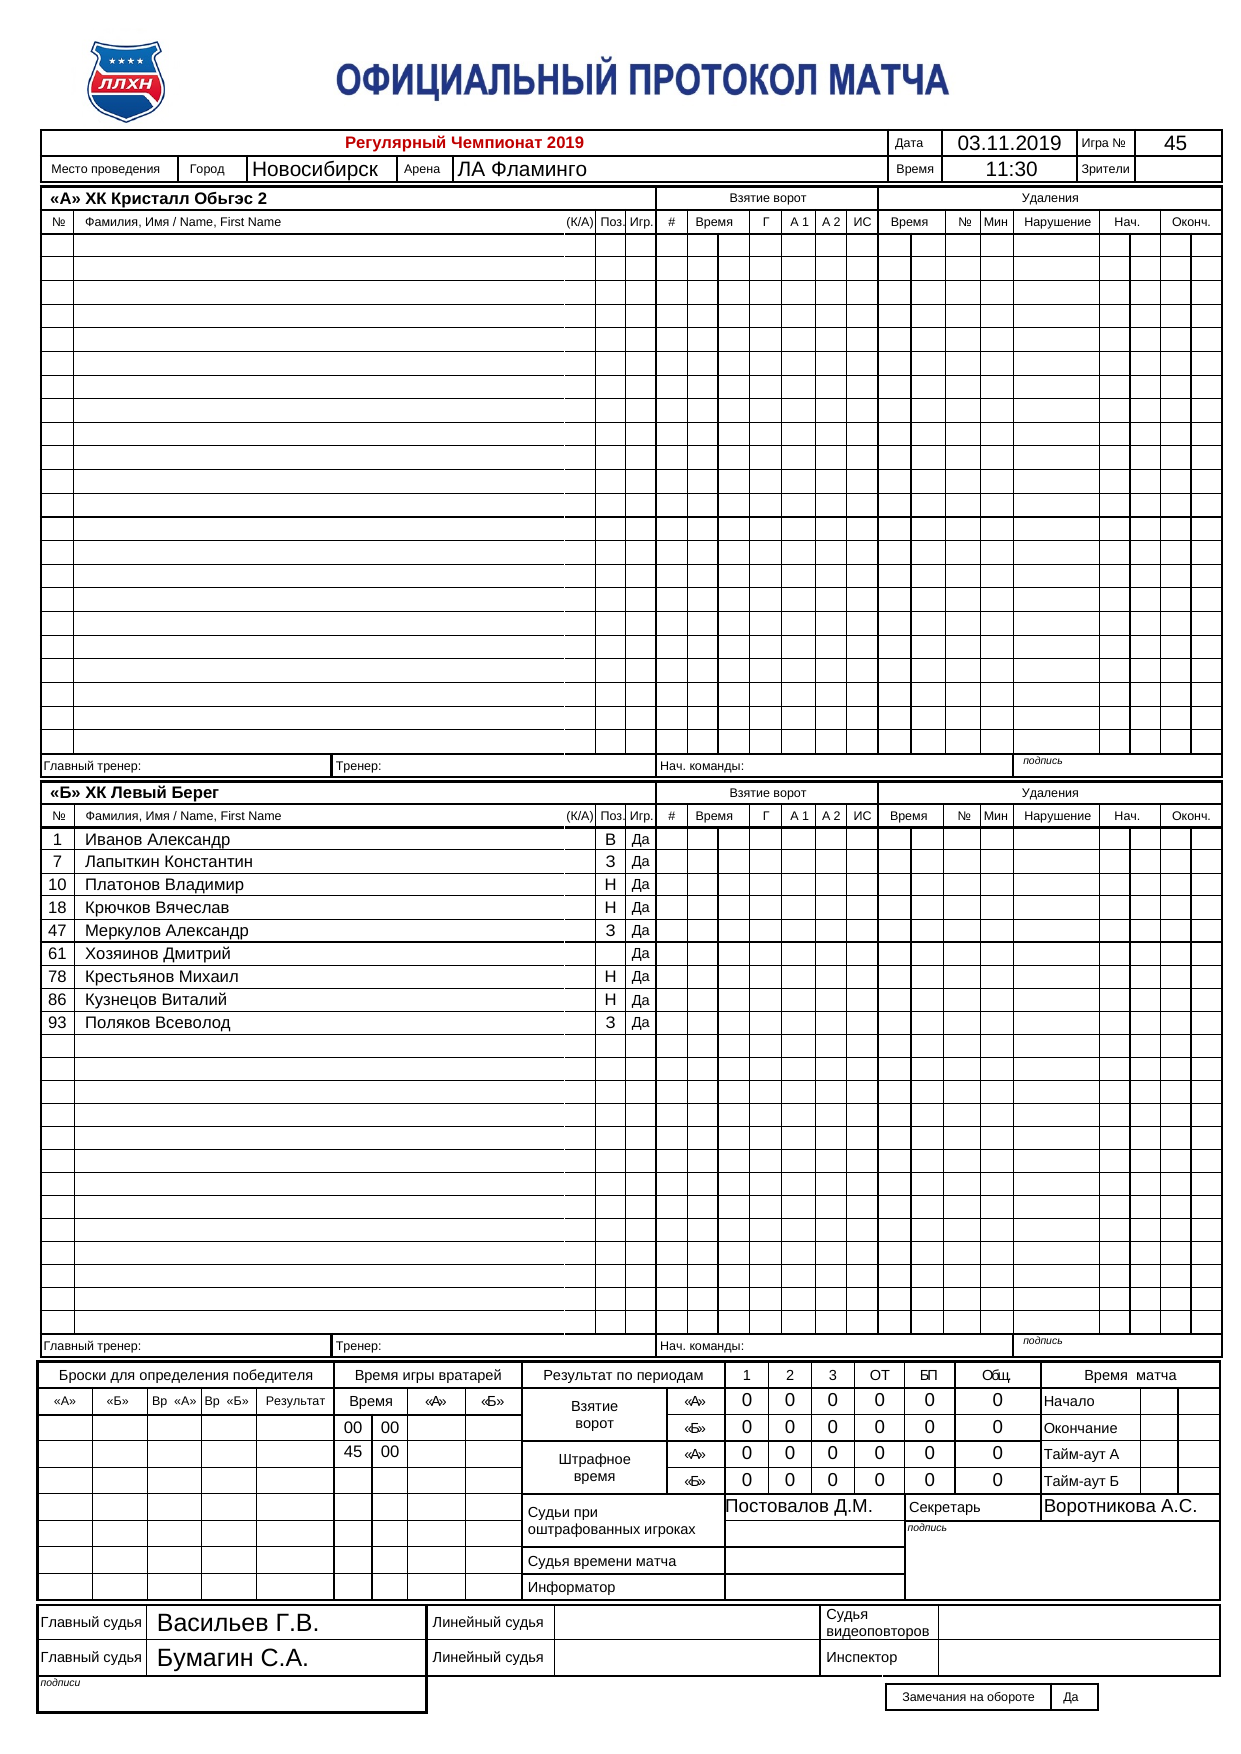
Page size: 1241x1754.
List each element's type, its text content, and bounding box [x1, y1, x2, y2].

table_cell [1014, 1081, 1099, 1103]
table_cell [879, 829, 910, 849]
table_cell [93, 1521, 147, 1546]
table_cell [847, 1104, 877, 1126]
table_cell # [657, 805, 687, 826]
table_cell [1161, 423, 1190, 445]
table_cell [202, 1521, 256, 1546]
table_cell [1192, 1288, 1221, 1310]
table_cell [879, 305, 910, 327]
table_cell [1100, 588, 1129, 611]
table_cell [657, 1288, 687, 1310]
table_cell [912, 966, 943, 987]
table_cell [816, 659, 846, 682]
table_cell [847, 1150, 877, 1172]
table_cell [981, 399, 1013, 422]
table_cell Главный судья [39, 1606, 146, 1639]
table_cell [565, 636, 595, 658]
table_cell [847, 588, 877, 611]
table_cell [912, 943, 943, 964]
table_cell Г [750, 211, 781, 233]
table_cell [74, 470, 564, 493]
table_cell [1161, 399, 1190, 422]
table_cell [74, 636, 564, 658]
table_cell [1192, 352, 1221, 374]
table_cell [42, 1219, 74, 1241]
table_cell [657, 423, 687, 445]
table_cell [782, 470, 815, 493]
table_cell [946, 636, 980, 658]
table_cell [466, 1547, 521, 1573]
table_cell [408, 1416, 465, 1440]
table_cell [847, 943, 877, 964]
table_cell [944, 1311, 980, 1333]
table_cell [1161, 1058, 1190, 1079]
table_cell [981, 920, 1013, 941]
table_cell [912, 1265, 943, 1287]
table_cell [1192, 446, 1221, 469]
table_cell [42, 636, 73, 658]
table_cell 61 [42, 943, 74, 964]
table_cell [1131, 1219, 1160, 1241]
table_cell [946, 565, 980, 587]
table_cell [782, 1196, 815, 1218]
table_header Замечания на обороте [887, 1685, 1050, 1709]
table_cell [1014, 257, 1099, 280]
table_cell [1100, 730, 1129, 753]
table_cell [688, 636, 717, 658]
table_cell [1014, 1012, 1099, 1033]
table_cell № [42, 805, 74, 826]
table_cell [626, 1150, 655, 1172]
table_cell [912, 423, 945, 445]
table_cell [879, 1196, 910, 1218]
table_cell [626, 1035, 655, 1057]
table_cell [1014, 1035, 1099, 1057]
table_cell [1100, 683, 1129, 706]
table_cell [596, 1288, 625, 1310]
table_cell [596, 376, 625, 398]
table_cell [782, 612, 815, 634]
table_cell 00 [335, 1416, 371, 1440]
table_cell [1131, 1242, 1160, 1264]
table_cell [688, 1081, 717, 1103]
table_cell [981, 1104, 1013, 1126]
table_cell Нач. [1100, 805, 1160, 826]
table_cell [750, 829, 781, 849]
table_cell [750, 1242, 781, 1264]
table_cell [1192, 1127, 1221, 1149]
table_cell «А» [39, 1389, 92, 1413]
table_cell [565, 683, 595, 706]
table_cell [1161, 494, 1190, 516]
table_cell [1014, 1242, 1099, 1264]
table_cell Н [596, 989, 625, 1011]
table_cell [1141, 1415, 1177, 1440]
table_cell [816, 446, 846, 469]
table_cell [657, 257, 687, 280]
table_cell [981, 565, 1013, 587]
table_cell [782, 281, 815, 303]
table_cell [944, 1081, 980, 1103]
table_header Время матча [1042, 1363, 1219, 1387]
table_cell [981, 874, 1013, 895]
table_cell [596, 659, 625, 682]
table_cell [782, 1081, 815, 1103]
table_cell [1014, 612, 1099, 634]
table_cell [1192, 328, 1221, 351]
table_cell [912, 565, 945, 587]
table_cell [1014, 1288, 1099, 1310]
table_cell [981, 683, 1013, 706]
table_cell [596, 1219, 625, 1241]
table_cell [626, 565, 655, 587]
table_cell 0 [855, 1389, 904, 1413]
table_cell Н [596, 896, 625, 918]
table_cell [657, 1196, 687, 1218]
table_cell [1131, 1127, 1160, 1149]
table_cell [847, 399, 877, 422]
table_cell [912, 707, 945, 729]
table_cell [1131, 305, 1160, 327]
table_cell [879, 612, 910, 634]
table_cell [1161, 470, 1190, 493]
table_cell [1179, 1415, 1219, 1440]
table_cell Главный судья [39, 1640, 146, 1675]
table_cell Судьи при оштрафованных игроках [523, 1495, 724, 1546]
table_cell [750, 659, 781, 682]
table_cell [657, 281, 687, 303]
table_cell [816, 305, 846, 327]
table_cell [782, 257, 815, 280]
table_cell [879, 1012, 910, 1033]
table_cell [750, 730, 781, 753]
table_cell [750, 1104, 781, 1126]
table_cell [565, 352, 595, 374]
table_cell ИС [847, 211, 877, 233]
table_cell [750, 943, 781, 964]
table_cell [1192, 874, 1221, 895]
table_cell [565, 423, 595, 445]
table_cell [879, 850, 910, 872]
table_cell А 2 [816, 805, 846, 826]
table_cell [847, 612, 877, 634]
table_cell [816, 352, 846, 374]
table_cell [981, 235, 1013, 256]
table_cell [1161, 943, 1190, 964]
table_cell 47 [42, 920, 74, 941]
table_cell 0 [726, 1442, 768, 1467]
table_cell [626, 399, 655, 422]
table_cell [1131, 328, 1160, 351]
table_cell [42, 1058, 74, 1079]
table_cell [879, 683, 910, 706]
table_cell [782, 1173, 815, 1195]
table_header «Б» ХК Левый Берег [42, 783, 655, 803]
table_cell [1161, 1219, 1190, 1241]
table_cell [626, 1196, 655, 1218]
table_cell [981, 1196, 1013, 1218]
table_cell [750, 1196, 781, 1218]
table_cell [1161, 257, 1190, 280]
table_cell [596, 730, 625, 753]
table_cell [879, 423, 910, 445]
table_cell [596, 281, 625, 303]
table_cell [42, 1196, 74, 1218]
table_cell [74, 494, 564, 516]
table_cell [847, 565, 877, 587]
table_cell [1014, 305, 1099, 327]
table_cell [688, 1196, 717, 1218]
table_cell [1192, 730, 1221, 753]
table_cell [74, 565, 564, 587]
table_cell [42, 305, 73, 327]
table_cell [1179, 1389, 1219, 1413]
table_cell [816, 423, 846, 445]
table_cell [42, 470, 73, 493]
table_cell [719, 1242, 749, 1264]
table_cell [657, 1127, 687, 1149]
table_cell [657, 1081, 687, 1103]
table_cell [1100, 257, 1129, 280]
table_cell [596, 1150, 625, 1172]
table_cell [1014, 399, 1099, 422]
table_cell [1161, 829, 1190, 849]
table_cell [1100, 659, 1129, 682]
table_cell [1192, 1012, 1221, 1033]
table_cell Нач. команды: [657, 1335, 1012, 1356]
table_cell [657, 1265, 687, 1287]
table_cell [626, 1173, 655, 1195]
table_cell [981, 1127, 1013, 1149]
table_cell [879, 636, 910, 658]
table_cell [847, 494, 877, 516]
table_cell [981, 470, 1013, 493]
table_cell [1014, 1311, 1099, 1333]
table_cell [1161, 850, 1190, 872]
table_cell [816, 612, 846, 634]
table_cell [688, 588, 717, 611]
table_cell № [944, 805, 980, 826]
table_cell [688, 850, 717, 872]
table_cell [1192, 829, 1221, 849]
table_cell [565, 612, 595, 634]
table_cell Оконч. [1161, 211, 1221, 233]
table_cell [1161, 588, 1190, 611]
table_cell [1100, 423, 1129, 445]
table_cell [912, 989, 943, 1011]
table_cell [946, 659, 980, 682]
table_cell [1014, 683, 1099, 706]
table_cell 0 [956, 1468, 1040, 1493]
table_cell [719, 518, 749, 540]
table_cell [408, 1521, 465, 1546]
table_cell [148, 1494, 201, 1520]
table_cell [981, 612, 1013, 634]
table_cell Мин [981, 805, 1013, 826]
table_cell «А» [668, 1389, 724, 1413]
table_cell [75, 1035, 564, 1057]
table_cell [816, 588, 846, 611]
table_cell Время [879, 211, 945, 233]
table_cell «А» [408, 1389, 465, 1413]
table_cell [565, 829, 595, 849]
table_cell [565, 1058, 595, 1079]
table_cell [816, 874, 846, 895]
table_cell Время [335, 1389, 407, 1413]
table_cell [847, 1127, 877, 1149]
table_cell [847, 257, 877, 280]
table_header Игра № [1078, 131, 1134, 155]
table_cell [816, 1104, 846, 1126]
table_cell [944, 1035, 980, 1057]
table_cell [750, 1150, 781, 1172]
table_cell ИС [847, 805, 877, 826]
table_cell [1100, 989, 1129, 1011]
table_cell [74, 423, 564, 445]
table_cell [657, 943, 687, 964]
table_cell [981, 989, 1013, 1011]
table_cell 0 [726, 1415, 768, 1440]
table_cell [1100, 707, 1129, 729]
table_cell Новосибирск [248, 157, 396, 181]
table_cell [626, 730, 655, 753]
table_cell [565, 707, 595, 729]
table_cell [981, 588, 1013, 611]
table_cell [688, 376, 717, 398]
table_cell Линейный судья [428, 1640, 554, 1675]
table_cell [657, 707, 687, 729]
table_cell «Б» [668, 1415, 724, 1440]
table_cell подпись [1014, 1335, 1221, 1356]
table_cell [879, 565, 910, 587]
table_cell [1014, 588, 1099, 611]
table_cell [782, 235, 815, 256]
table_cell [75, 1127, 564, 1149]
table_cell [816, 1012, 846, 1033]
table_cell [946, 305, 980, 327]
table_cell [816, 966, 846, 987]
table_cell 0 [812, 1415, 854, 1440]
table_cell [1131, 1012, 1160, 1033]
table_cell [782, 1035, 815, 1057]
table_cell [944, 943, 980, 964]
table_cell Да [626, 829, 655, 849]
table_cell [75, 1081, 564, 1103]
table_cell Поз. [596, 805, 625, 826]
table_cell [1161, 659, 1190, 682]
table_cell [782, 829, 815, 849]
table_cell [1131, 1104, 1160, 1126]
table_cell [944, 1265, 980, 1287]
table_cell [75, 1104, 564, 1126]
table_cell [657, 730, 687, 753]
table_cell [39, 1494, 92, 1520]
table_cell [719, 1012, 749, 1033]
table_cell [750, 257, 781, 280]
table_cell [42, 376, 73, 398]
table_cell [1131, 920, 1160, 941]
table_cell [750, 920, 781, 941]
table_cell [1100, 541, 1129, 564]
table_cell [1161, 518, 1190, 540]
table_cell 45 [335, 1441, 371, 1467]
table_cell [1131, 446, 1160, 469]
table_cell [1192, 235, 1221, 256]
table_header Взятие ворот [657, 783, 877, 803]
table_cell [688, 1242, 717, 1264]
table_cell [912, 588, 945, 611]
table_cell 0 [769, 1442, 811, 1467]
table_cell [719, 989, 749, 1011]
table_cell Хозяинов Дмитрий [75, 943, 564, 964]
table_cell [944, 1104, 980, 1126]
table_cell [750, 376, 781, 398]
table_cell [1014, 281, 1099, 303]
table_cell [782, 943, 815, 964]
table_cell [782, 1242, 815, 1264]
table_cell [782, 707, 815, 729]
table_cell Крючков Вячеслав [75, 896, 564, 918]
table_cell Линейный судья [428, 1606, 554, 1639]
table_cell [847, 707, 877, 729]
table_cell [719, 257, 749, 280]
table_cell [847, 1219, 877, 1241]
table_cell [1014, 1058, 1099, 1079]
table_cell [981, 850, 1013, 872]
table_cell [42, 588, 73, 611]
table_cell [42, 1104, 74, 1126]
table_cell [626, 612, 655, 634]
table_cell [944, 1196, 980, 1218]
table_cell [981, 730, 1013, 753]
table_cell [39, 1521, 92, 1546]
table_cell [1161, 874, 1190, 895]
table_cell [719, 1311, 749, 1333]
table_cell [750, 1219, 781, 1241]
table_cell [565, 1288, 595, 1310]
table_cell [847, 829, 877, 849]
table_cell [981, 494, 1013, 516]
table_cell [1100, 850, 1129, 872]
table_cell [816, 850, 846, 872]
table_cell [202, 1547, 256, 1573]
table_cell [750, 1265, 781, 1287]
table_cell [74, 683, 564, 706]
table_cell [981, 659, 1013, 682]
table_cell [596, 1127, 625, 1149]
table_cell [912, 328, 945, 351]
table_cell [565, 730, 595, 753]
table_cell [847, 989, 877, 1011]
table_cell [565, 588, 595, 611]
table_cell [565, 943, 595, 964]
table_cell Нарушение [1014, 805, 1099, 826]
table_cell 10 [42, 874, 74, 895]
table_cell [657, 896, 687, 918]
table_cell [782, 1265, 815, 1287]
table_cell [847, 920, 877, 941]
table_cell [847, 1288, 877, 1310]
table_cell [750, 1173, 781, 1195]
table_cell [657, 829, 687, 849]
table_cell [719, 1081, 749, 1103]
table_cell [981, 1081, 1013, 1103]
table_cell [688, 1173, 717, 1195]
table_cell [74, 352, 564, 374]
table_cell [879, 1058, 910, 1079]
table_cell [565, 1150, 595, 1172]
table_cell [1131, 636, 1160, 658]
table_cell [719, 1219, 749, 1241]
table_cell [626, 659, 655, 682]
table_cell [912, 636, 945, 658]
table_cell [1131, 352, 1160, 374]
table_cell Оконч. [1161, 805, 1221, 826]
table_cell [946, 235, 980, 256]
table_cell [1014, 707, 1099, 729]
table_header Дата [889, 131, 941, 155]
table_cell [1131, 1288, 1160, 1310]
table_cell [1131, 423, 1160, 445]
table_cell [596, 494, 625, 516]
table_cell [719, 612, 749, 634]
table_cell [373, 1521, 407, 1546]
table_cell [981, 1311, 1013, 1333]
table_cell [847, 1242, 877, 1264]
table_cell [1100, 896, 1129, 918]
table_cell [847, 541, 877, 564]
table_cell [981, 1012, 1013, 1033]
table_cell [373, 1468, 407, 1493]
table_cell [688, 683, 717, 706]
table_cell [944, 850, 980, 872]
table_cell [1192, 636, 1221, 658]
table_cell Время [688, 211, 749, 233]
table_cell [565, 1173, 595, 1195]
table_cell [1161, 1265, 1190, 1287]
table_cell [847, 966, 877, 987]
table_cell [1014, 494, 1099, 516]
table_cell [1014, 730, 1099, 753]
table_cell [42, 423, 73, 445]
table_cell [719, 423, 749, 445]
table_cell [1014, 376, 1099, 398]
table_cell [257, 1574, 333, 1599]
table_cell [408, 1468, 465, 1493]
table_cell [1192, 281, 1221, 303]
table_cell [1100, 943, 1129, 964]
table_cell [719, 1127, 749, 1149]
table_cell [879, 399, 910, 422]
table_cell [782, 850, 815, 872]
table_cell [1014, 1265, 1099, 1287]
table_cell Результат [257, 1389, 333, 1413]
table_cell [39, 1574, 92, 1599]
table_cell [75, 1058, 564, 1079]
table_cell [1131, 257, 1160, 280]
table_cell [688, 305, 717, 327]
table_cell [596, 1311, 625, 1333]
table_cell [1014, 235, 1099, 256]
table_cell [750, 850, 781, 872]
table_cell [879, 257, 910, 280]
table_cell [657, 612, 687, 634]
table_cell [1192, 305, 1221, 327]
table_cell 18 [42, 896, 74, 918]
table_cell [1131, 518, 1160, 540]
table_cell [1014, 1219, 1099, 1241]
table_cell [1192, 1150, 1221, 1172]
table_cell [1161, 1242, 1190, 1264]
table_cell [257, 1416, 333, 1440]
table_cell [688, 1150, 717, 1172]
table_cell [912, 494, 945, 516]
table_cell [1131, 588, 1160, 611]
table_cell [565, 541, 595, 564]
table_cell [981, 1219, 1013, 1241]
table_cell [1192, 541, 1221, 564]
table_cell З [596, 1012, 625, 1033]
table_cell А 2 [816, 211, 846, 233]
table_cell [408, 1494, 465, 1520]
table_cell [1131, 829, 1160, 849]
table_cell [75, 1311, 564, 1333]
table_cell Н [596, 874, 625, 895]
table_cell [879, 920, 910, 941]
table_cell [596, 565, 625, 587]
table_cell [750, 305, 781, 327]
table_cell [782, 874, 815, 895]
table_cell [657, 1012, 687, 1033]
table_cell [912, 1196, 943, 1218]
table_cell «А» [668, 1442, 724, 1467]
table_cell [981, 1058, 1013, 1079]
table_cell [565, 446, 595, 469]
table_cell Время [879, 805, 943, 826]
table_cell [816, 565, 846, 587]
table_cell [782, 1104, 815, 1126]
table_cell [1014, 518, 1099, 540]
table_cell [782, 1127, 815, 1149]
table_cell [1179, 1441, 1219, 1467]
table_cell [1100, 446, 1129, 469]
table_cell [39, 1441, 92, 1467]
table_cell [847, 376, 877, 398]
table_cell [1161, 920, 1190, 941]
table_cell [1014, 874, 1099, 895]
table_cell [1099, 1682, 1220, 1711]
table_cell Зрители [1078, 157, 1134, 181]
table_cell [1161, 612, 1190, 634]
table_cell [688, 446, 717, 469]
table_cell Васильев Г.В. [147, 1606, 425, 1639]
table_cell [782, 541, 815, 564]
table_cell [816, 257, 846, 280]
table_header ОТ [855, 1363, 904, 1387]
table_cell [1100, 1150, 1129, 1172]
table_cell [912, 305, 945, 327]
table_cell [719, 352, 749, 374]
table_cell [879, 730, 910, 753]
table_cell [912, 683, 945, 706]
table_cell [657, 376, 687, 398]
table_cell [688, 470, 717, 493]
table_cell [565, 494, 595, 516]
table_cell [946, 423, 980, 445]
table_cell [688, 399, 717, 422]
table_cell [93, 1441, 147, 1467]
table_cell [719, 730, 749, 753]
table_cell [782, 920, 815, 941]
table_cell Тренер: [333, 755, 655, 776]
table_cell [257, 1468, 333, 1493]
table_cell [816, 1058, 846, 1079]
table_cell 00 [373, 1416, 407, 1440]
table_cell [1161, 707, 1190, 729]
table_cell [626, 494, 655, 516]
table_header БП [905, 1363, 954, 1387]
table_cell [816, 235, 846, 256]
table_header 3 [812, 1363, 854, 1387]
table_cell [657, 659, 687, 682]
table_cell [257, 1521, 333, 1546]
table_cell [1131, 235, 1160, 256]
table_cell [946, 730, 980, 753]
table_cell [688, 943, 717, 964]
table_cell [1141, 1441, 1177, 1467]
table_cell [626, 423, 655, 445]
table_cell [688, 1311, 717, 1333]
table_cell [1131, 1058, 1160, 1079]
table_cell [1100, 1311, 1129, 1333]
table_cell [719, 235, 749, 256]
table_cell [1192, 376, 1221, 398]
table_cell [596, 541, 625, 564]
table_cell [596, 1081, 625, 1103]
table_cell [981, 281, 1013, 303]
table_cell Н [596, 966, 625, 987]
table_cell [565, 1012, 595, 1033]
table_cell В [596, 829, 625, 849]
table_cell Инспектор [821, 1640, 938, 1675]
table_cell [719, 683, 749, 706]
table_cell [626, 235, 655, 256]
table_cell [75, 1219, 564, 1241]
table_cell [719, 874, 749, 895]
table_cell [1161, 1127, 1190, 1149]
table_header 2 [769, 1363, 811, 1387]
table_cell [39, 1547, 92, 1573]
table_cell [719, 494, 749, 516]
table_cell [1192, 565, 1221, 587]
table_cell [1100, 1265, 1129, 1287]
table_cell [912, 281, 945, 303]
table_cell [335, 1468, 371, 1493]
table_cell [816, 518, 846, 540]
table_cell [1131, 281, 1160, 303]
table_cell [1131, 850, 1160, 872]
table_cell [912, 874, 943, 895]
table_cell [719, 1288, 749, 1310]
table_cell [75, 1242, 564, 1264]
table_cell [74, 257, 564, 280]
table_cell [688, 707, 717, 729]
table_cell [42, 659, 73, 682]
table_cell [879, 446, 910, 469]
table_cell [1161, 1012, 1190, 1033]
table_cell [981, 352, 1013, 374]
table_cell [1192, 257, 1221, 280]
table_cell [719, 829, 749, 849]
table_cell [782, 730, 815, 753]
table_cell [912, 1012, 943, 1033]
table_cell [816, 1196, 846, 1218]
table_cell Тайм-аут Б [1042, 1468, 1140, 1493]
table_cell [42, 494, 73, 516]
table_cell [657, 1219, 687, 1241]
table_cell [1131, 1265, 1160, 1287]
table_cell Платонов Владимир [75, 874, 564, 895]
table_cell [782, 352, 815, 374]
table_cell Да [626, 966, 655, 987]
table_cell [42, 1288, 74, 1310]
table_cell [750, 423, 781, 445]
table_cell [42, 352, 73, 374]
table_cell [912, 1035, 943, 1057]
table_cell [981, 541, 1013, 564]
table_cell (К/А) [565, 805, 595, 826]
table_cell Лапыткин Константин [75, 850, 564, 872]
table_cell [74, 328, 564, 351]
table_cell [93, 1468, 147, 1493]
table_cell Да [626, 874, 655, 895]
table_cell [565, 235, 595, 256]
table_cell Мин [981, 211, 1013, 233]
table_cell [1161, 1035, 1190, 1057]
table_cell [816, 399, 846, 422]
table_cell [879, 470, 910, 493]
table_cell [946, 470, 980, 493]
table_cell [373, 1494, 407, 1520]
table_cell [816, 1173, 846, 1195]
table_cell [657, 494, 687, 516]
table_cell [719, 565, 749, 587]
table_cell [688, 896, 717, 918]
table_cell Г [750, 805, 781, 826]
table_cell [1131, 399, 1160, 422]
table_cell [939, 1606, 1219, 1639]
table_cell [565, 1127, 595, 1149]
table_cell [816, 1127, 846, 1149]
table_cell [719, 707, 749, 729]
table_cell 0 [956, 1389, 1040, 1413]
table_cell [1192, 707, 1221, 729]
table_cell [626, 1081, 655, 1103]
table_cell [1100, 470, 1129, 493]
table_header 45 [1136, 131, 1221, 155]
table_cell [565, 966, 595, 987]
table_cell [626, 470, 655, 493]
table_header Общ. [956, 1363, 1040, 1387]
table_cell [1161, 896, 1190, 918]
table_cell [93, 1416, 147, 1440]
table_cell [946, 588, 980, 611]
table_cell [719, 399, 749, 422]
table_cell [1161, 352, 1190, 374]
table_cell [1192, 683, 1221, 706]
table_cell [657, 305, 687, 327]
table_header Броски для определения победителя [39, 1363, 333, 1387]
table_cell [1100, 518, 1129, 540]
table_cell 0 [769, 1468, 811, 1493]
table_cell [42, 683, 73, 706]
table_cell Иванов Александр [75, 829, 564, 849]
table_cell [565, 305, 595, 327]
table_cell [42, 446, 73, 469]
table_cell [750, 1035, 781, 1057]
table_cell 0 [905, 1415, 954, 1440]
table_cell [596, 352, 625, 374]
table_cell [1131, 730, 1160, 753]
table_cell [981, 707, 1013, 729]
table_cell [981, 446, 1013, 469]
table_cell [912, 518, 945, 540]
table_cell [1131, 1081, 1160, 1103]
table_cell [981, 1265, 1013, 1287]
table_cell [626, 1265, 655, 1287]
table_cell [719, 541, 749, 564]
table_cell [782, 423, 815, 445]
table_cell [1131, 612, 1160, 634]
table_cell [1161, 565, 1190, 587]
table_cell [1100, 399, 1129, 422]
table_cell [1161, 1081, 1190, 1103]
table_cell [688, 494, 717, 516]
table_cell [816, 920, 846, 941]
table_cell [981, 829, 1013, 849]
table_cell [596, 1265, 625, 1287]
table_cell [688, 541, 717, 564]
table_cell [335, 1521, 371, 1546]
table_cell [944, 1150, 980, 1172]
table_cell [782, 376, 815, 398]
table_cell [944, 874, 980, 895]
table_cell [1161, 1196, 1190, 1218]
table_cell [1192, 494, 1221, 516]
table_cell [1100, 494, 1129, 516]
table_cell [565, 281, 595, 303]
table_cell 93 [42, 1012, 74, 1033]
table_cell [946, 707, 980, 729]
table_cell [946, 446, 980, 469]
table_cell [657, 1150, 687, 1172]
table_cell [847, 896, 877, 918]
table_cell [912, 1288, 943, 1310]
table_cell [1100, 235, 1129, 256]
table_cell [847, 1311, 877, 1333]
table_cell [1100, 281, 1129, 303]
table_cell 0 [905, 1468, 954, 1493]
table_cell [750, 352, 781, 374]
table_cell [565, 1081, 595, 1103]
table_cell [816, 1219, 846, 1241]
table_cell [657, 470, 687, 493]
table_cell [939, 1640, 1219, 1675]
table_cell [912, 659, 945, 682]
table_cell «Б » [466, 1389, 521, 1413]
table_cell [912, 446, 945, 469]
table_cell 1 [42, 829, 74, 849]
table_cell [816, 1311, 846, 1333]
table_cell Судья видеоповторов [821, 1606, 938, 1639]
table_cell [93, 1494, 147, 1520]
table_cell [1131, 966, 1160, 987]
table_cell [750, 636, 781, 658]
table_header 1 [726, 1363, 768, 1387]
table_cell [688, 257, 717, 280]
table_cell [1014, 352, 1099, 374]
table_cell Информатор [523, 1575, 724, 1599]
table_cell [1161, 683, 1190, 706]
table_cell [408, 1574, 465, 1599]
table_cell Вр «Б» [202, 1389, 256, 1413]
table_cell Время [889, 157, 941, 181]
table_cell [1014, 470, 1099, 493]
table_cell [719, 1104, 749, 1126]
table_cell [782, 1058, 815, 1079]
table_cell [626, 636, 655, 658]
table_cell [750, 328, 781, 351]
table_cell [879, 659, 910, 682]
table_cell 0 [956, 1415, 1040, 1440]
table_cell [816, 1242, 846, 1264]
table_cell [428, 1677, 882, 1711]
table_cell [981, 636, 1013, 658]
table_cell [719, 328, 749, 351]
table_cell [1100, 1012, 1129, 1033]
table_cell [596, 446, 625, 469]
table_cell [879, 1150, 910, 1172]
table_cell [782, 446, 815, 469]
table_cell [596, 470, 625, 493]
table_cell [944, 829, 980, 849]
table_cell [879, 588, 910, 611]
table_cell [596, 399, 625, 422]
table_cell [1100, 1196, 1129, 1218]
table_cell [688, 1219, 717, 1241]
table_cell Бумагин С.А. [147, 1640, 425, 1675]
table_cell [1100, 1035, 1129, 1057]
table_cell [726, 1575, 904, 1599]
table_cell [1131, 874, 1160, 895]
table_cell 0 [855, 1415, 904, 1440]
table_cell [946, 328, 980, 351]
table_cell «Б» [668, 1468, 724, 1493]
table_cell [1100, 1127, 1129, 1149]
table_cell [657, 541, 687, 564]
table_cell [1100, 1242, 1129, 1264]
table_cell [688, 874, 717, 895]
table_cell [912, 235, 945, 256]
table_cell [879, 1288, 910, 1310]
table_cell [847, 683, 877, 706]
table_cell [1192, 1311, 1221, 1333]
table_header Результат по периодам [523, 1363, 724, 1387]
table_header Время игры вратарей [335, 1363, 521, 1387]
table_cell Время [688, 805, 749, 826]
table_cell [750, 518, 781, 540]
table_cell [847, 730, 877, 753]
table_cell [202, 1494, 256, 1520]
table_cell [1131, 989, 1160, 1011]
table_cell Кузнецов Виталий [75, 989, 564, 1011]
table_cell [626, 328, 655, 351]
table_cell [565, 376, 595, 398]
table_cell [74, 588, 564, 611]
table_cell [565, 565, 595, 587]
table_cell [847, 470, 877, 493]
table_cell [1131, 1196, 1160, 1218]
table_cell [1131, 896, 1160, 918]
table_cell [657, 588, 687, 611]
table_cell [1131, 494, 1160, 516]
table_cell 0 [956, 1442, 1040, 1467]
table_cell [782, 1311, 815, 1333]
table_cell [719, 376, 749, 398]
table_cell [816, 1081, 846, 1103]
table_cell [879, 1173, 910, 1195]
table_cell [847, 235, 877, 256]
table_cell [847, 1012, 877, 1033]
table_cell [555, 1640, 819, 1675]
table_cell [565, 1311, 595, 1333]
table_cell [596, 707, 625, 729]
table_cell [74, 376, 564, 398]
table_cell [879, 494, 910, 516]
table_cell [39, 1416, 92, 1440]
table_cell [596, 518, 625, 540]
table_cell [944, 1127, 980, 1149]
table_cell [75, 1288, 564, 1310]
table_cell [847, 281, 877, 303]
table_cell [912, 1173, 943, 1195]
table_cell [816, 328, 846, 351]
table_cell 0 [726, 1468, 768, 1493]
table_cell 0 [855, 1442, 904, 1467]
table_cell [944, 1058, 980, 1079]
table_cell [148, 1521, 201, 1546]
table_cell 7 [42, 850, 74, 872]
table_cell [657, 399, 687, 422]
table_cell [626, 305, 655, 327]
table_cell [750, 1081, 781, 1103]
table_cell [1192, 470, 1221, 493]
table_cell [847, 874, 877, 895]
table_cell [750, 470, 781, 493]
table_cell [1100, 1104, 1129, 1126]
table_cell [981, 1035, 1013, 1057]
table_cell [1161, 281, 1190, 303]
table_cell [719, 1058, 749, 1079]
table_cell [944, 1219, 980, 1241]
table_cell [688, 1104, 717, 1126]
table_cell [879, 235, 910, 256]
table_cell [1161, 376, 1190, 398]
table_cell [1100, 636, 1129, 658]
table_cell [408, 1547, 465, 1573]
table_cell [912, 850, 943, 872]
table_cell [565, 1196, 595, 1218]
table_cell [1161, 541, 1190, 564]
table_cell [596, 423, 625, 445]
table_cell [782, 659, 815, 682]
table_cell [42, 730, 73, 753]
table_cell [1192, 659, 1221, 682]
table_cell [596, 943, 625, 964]
table_cell Город [179, 157, 246, 181]
table_cell [1192, 588, 1221, 611]
table_cell [944, 1242, 980, 1264]
table_cell [946, 494, 980, 516]
table_cell Да [626, 850, 655, 872]
table_cell 11:30 [943, 157, 1076, 181]
table_cell [93, 1547, 147, 1573]
table_cell [626, 1104, 655, 1126]
table_cell [782, 896, 815, 918]
table_cell [1100, 1173, 1129, 1195]
table_cell [657, 989, 687, 1011]
table_cell [1131, 1173, 1160, 1195]
table_cell 00 [373, 1441, 407, 1467]
table_header Регулярный Чемпионат 2019 [42, 131, 887, 155]
table_cell [816, 636, 846, 658]
table_cell [912, 612, 945, 634]
table_cell [42, 328, 73, 351]
table_cell Постовалов Д.М. [726, 1495, 904, 1520]
table_cell [1179, 1468, 1219, 1493]
table_cell [1141, 1468, 1177, 1493]
table_cell [596, 305, 625, 327]
table_cell [688, 281, 717, 303]
table_cell [1100, 1058, 1129, 1079]
table_header Взятие ворот [657, 188, 877, 209]
table_cell [257, 1494, 333, 1520]
table_cell [657, 1173, 687, 1195]
table_cell [847, 1081, 877, 1103]
table_cell [1131, 376, 1160, 398]
table_cell [74, 235, 564, 256]
table_cell [912, 399, 945, 422]
table_cell [1014, 565, 1099, 587]
table_cell [750, 1311, 781, 1333]
table_cell [946, 541, 980, 564]
table_cell [750, 1127, 781, 1149]
table_cell Да [626, 989, 655, 1011]
table_cell [946, 257, 980, 280]
table_cell [879, 874, 910, 895]
table_cell [782, 588, 815, 611]
table_cell [750, 494, 781, 516]
table_cell [879, 896, 910, 918]
table_cell [74, 281, 564, 303]
table_cell [1161, 1288, 1190, 1310]
table_cell [657, 235, 687, 256]
table_cell [148, 1441, 201, 1467]
table_cell [944, 896, 980, 918]
table_cell [981, 305, 1013, 327]
table_cell [782, 1150, 815, 1172]
table_cell [39, 1468, 92, 1493]
table_cell [847, 446, 877, 469]
table_cell [1192, 1104, 1221, 1126]
table_cell [74, 305, 564, 327]
table_cell [847, 1265, 877, 1287]
table_cell Секретарь [906, 1495, 1040, 1520]
table_cell [1161, 1311, 1190, 1333]
table_cell [912, 257, 945, 280]
table_cell Место проведения [42, 157, 177, 181]
table_cell [1192, 966, 1221, 987]
table_cell [879, 1219, 910, 1241]
table_cell ЛА Фламинго [454, 157, 887, 181]
table_cell 0 [726, 1389, 768, 1413]
table_cell [565, 1104, 595, 1126]
table_cell [912, 829, 943, 849]
table_cell [42, 1311, 74, 1333]
table_cell [688, 1012, 717, 1033]
table_cell [565, 1242, 595, 1264]
table_cell [565, 896, 595, 918]
table_cell [657, 518, 687, 540]
table_cell [981, 1242, 1013, 1264]
table_cell 86 [42, 989, 74, 1011]
table_cell Поз. [596, 211, 625, 233]
table_cell 0 [769, 1389, 811, 1413]
table_cell [1131, 565, 1160, 587]
table_cell [816, 707, 846, 729]
table_cell # [657, 211, 687, 233]
table_cell [944, 1173, 980, 1195]
table_cell [596, 1104, 625, 1126]
table_cell Фамилия, Имя / Name, First Name [75, 805, 565, 826]
table_cell [75, 1150, 564, 1172]
table_cell [981, 1173, 1013, 1195]
table_cell [42, 707, 73, 729]
table_cell [1014, 1173, 1099, 1195]
table_cell 0 [812, 1442, 854, 1467]
table_cell [688, 612, 717, 634]
table_cell [981, 966, 1013, 987]
table_cell [750, 235, 781, 256]
table_cell [148, 1574, 201, 1599]
table_cell [1131, 707, 1160, 729]
table_cell [1014, 829, 1099, 849]
table_cell [466, 1441, 521, 1467]
table_cell [657, 1058, 687, 1079]
table_cell [688, 730, 717, 753]
table_cell [657, 1311, 687, 1333]
table_cell [565, 257, 595, 280]
table_cell [719, 281, 749, 303]
table_header Удаления [879, 783, 1221, 803]
table_cell [981, 943, 1013, 964]
table_cell [719, 305, 749, 327]
table_cell [202, 1468, 256, 1493]
table_cell [657, 1242, 687, 1264]
table_cell [782, 1219, 815, 1241]
table_cell Меркулов Александр [75, 920, 564, 941]
table_cell [912, 920, 943, 941]
table_cell [1192, 1173, 1221, 1195]
table_cell [74, 612, 564, 634]
table_cell [719, 920, 749, 941]
table_cell [626, 683, 655, 706]
table_cell [657, 352, 687, 374]
table_cell [1192, 1081, 1221, 1103]
table_cell [688, 565, 717, 587]
table_cell [981, 518, 1013, 540]
table_cell [626, 518, 655, 540]
table_cell [1014, 1104, 1099, 1126]
table_cell [1161, 966, 1190, 987]
table_cell [1014, 920, 1099, 941]
table_cell [596, 1058, 625, 1079]
table_cell [335, 1547, 371, 1573]
table_cell [912, 1219, 943, 1241]
table_cell [565, 1035, 595, 1057]
table_cell [408, 1441, 465, 1467]
table_cell [782, 966, 815, 987]
table_cell [1014, 541, 1099, 564]
table_cell [944, 1288, 980, 1310]
table_cell [1014, 659, 1099, 682]
table_cell [719, 659, 749, 682]
table_cell [847, 352, 877, 374]
table_cell [257, 1547, 333, 1573]
table_cell Да [626, 943, 655, 964]
table_cell [688, 1288, 717, 1310]
table_cell [626, 1242, 655, 1264]
table_cell [1192, 989, 1221, 1011]
table_cell [782, 1012, 815, 1033]
table_cell [565, 328, 595, 351]
table_cell [719, 1265, 749, 1287]
table_cell [555, 1606, 819, 1639]
table_cell [657, 1035, 687, 1057]
table_cell А 1 [782, 805, 815, 826]
table_cell [816, 470, 846, 493]
table_cell [879, 1035, 910, 1057]
table_cell [912, 376, 945, 398]
table_cell [657, 1104, 687, 1126]
table_cell [657, 328, 687, 351]
table_cell [750, 683, 781, 706]
table_cell [688, 328, 717, 351]
table_cell Игр. [626, 805, 655, 826]
table_cell [912, 470, 945, 493]
table_cell [1192, 1265, 1221, 1287]
table_cell [847, 518, 877, 540]
table_cell [1131, 683, 1160, 706]
table_cell [148, 1468, 201, 1493]
table_cell [1161, 636, 1190, 658]
table_cell [782, 636, 815, 658]
table_cell № [42, 211, 73, 233]
table_cell [912, 1242, 943, 1264]
table_cell [750, 446, 781, 469]
table_cell [148, 1416, 201, 1440]
table_cell [847, 328, 877, 351]
table_cell [596, 683, 625, 706]
table_cell [1131, 659, 1160, 682]
table_cell [912, 1127, 943, 1149]
table_cell [626, 707, 655, 729]
table_cell Нарушение [1014, 211, 1099, 233]
table_cell [1192, 943, 1221, 964]
table_cell [719, 850, 749, 872]
table_cell [981, 423, 1013, 445]
table_cell [657, 966, 687, 987]
table_cell [1161, 730, 1190, 753]
table_cell [565, 1219, 595, 1241]
table_cell [74, 707, 564, 729]
table_cell [148, 1547, 201, 1573]
table_cell [75, 1173, 564, 1195]
table_cell [847, 659, 877, 682]
table_cell З [596, 850, 625, 872]
table_cell [782, 1288, 815, 1310]
table_cell [466, 1468, 521, 1493]
table_cell [912, 1150, 943, 1172]
table_cell [74, 730, 564, 753]
table_cell [750, 874, 781, 895]
table_cell [626, 446, 655, 469]
table_cell [688, 235, 717, 256]
table_cell 78 [42, 966, 74, 987]
table_cell [626, 1127, 655, 1149]
table_cell [626, 1058, 655, 1079]
table_cell [879, 281, 910, 303]
table_cell [657, 446, 687, 469]
table_cell [816, 376, 846, 398]
table_cell Да [626, 896, 655, 918]
table_cell [1014, 1127, 1099, 1149]
table_cell [626, 588, 655, 611]
table_cell [750, 966, 781, 987]
table_cell [1161, 235, 1190, 256]
table_cell [981, 1150, 1013, 1172]
table_cell [1161, 446, 1190, 469]
table_cell 0 [769, 1415, 811, 1440]
table_cell [782, 989, 815, 1011]
table_cell 0 [905, 1389, 954, 1413]
table_cell [879, 352, 910, 374]
table_cell «Б» [93, 1389, 147, 1413]
table_cell [912, 541, 945, 564]
table_cell [565, 1265, 595, 1287]
table_cell [1100, 829, 1129, 849]
table_cell [1100, 376, 1129, 398]
table_cell [688, 829, 717, 849]
table_cell [1100, 612, 1129, 634]
table_cell [1014, 943, 1099, 964]
table_cell [657, 874, 687, 895]
table_cell [596, 1173, 625, 1195]
table_cell [750, 1012, 781, 1033]
table_cell [946, 281, 980, 303]
table_cell [816, 1035, 846, 1057]
table_cell [879, 1265, 910, 1287]
table_cell [1014, 989, 1099, 1011]
table_cell [816, 989, 846, 1011]
table_cell [981, 376, 1013, 398]
table_cell [1131, 470, 1160, 493]
table_cell [74, 659, 564, 682]
table_cell Тренер: [333, 1335, 655, 1356]
table_cell [42, 1150, 74, 1172]
table_cell [782, 399, 815, 422]
table_cell [565, 470, 595, 493]
table_cell [1161, 1150, 1190, 1172]
table_cell [912, 730, 945, 753]
table_header «А» ХК Кристалл Обьгэс 2 [42, 188, 655, 209]
table_cell [719, 966, 749, 987]
table_cell [596, 588, 625, 611]
table_cell Да [626, 1012, 655, 1033]
table_cell [1131, 943, 1160, 964]
table_cell [42, 257, 73, 280]
table_cell [74, 518, 564, 540]
table_cell [879, 376, 910, 398]
table_cell [1131, 1150, 1160, 1172]
table_cell [1161, 989, 1190, 1011]
table_cell [688, 518, 717, 540]
table_cell [202, 1441, 256, 1467]
table_cell [879, 989, 910, 1011]
table_cell [981, 896, 1013, 918]
table_cell [1100, 565, 1129, 587]
table_cell [93, 1574, 147, 1599]
table_cell [750, 399, 781, 422]
table_cell (К/А) [565, 211, 595, 233]
table_cell [42, 612, 73, 634]
table_cell [565, 850, 595, 872]
table_cell [879, 1081, 910, 1103]
table_cell [750, 565, 781, 587]
table_cell [596, 612, 625, 634]
table_cell [1100, 966, 1129, 987]
table_cell [626, 541, 655, 564]
table_cell [596, 328, 625, 351]
table_cell [912, 896, 943, 918]
table_cell [688, 352, 717, 374]
table_cell [750, 1288, 781, 1310]
table_cell [912, 1058, 943, 1079]
table_cell [466, 1521, 521, 1546]
table_cell [879, 966, 910, 987]
table_cell [565, 989, 595, 1011]
table_cell [847, 850, 877, 872]
table_cell [847, 423, 877, 445]
table_cell Поляков Всеволод [75, 1012, 564, 1033]
table_cell [1014, 966, 1099, 987]
table_cell Взятие ворот [523, 1389, 666, 1440]
table_cell [1141, 1389, 1177, 1413]
table_cell [1192, 920, 1221, 941]
table_cell [879, 1311, 910, 1333]
table_cell [657, 683, 687, 706]
table_cell [912, 1104, 943, 1126]
table_cell [626, 1219, 655, 1241]
table_cell [1161, 328, 1190, 351]
table_cell [466, 1574, 521, 1599]
table_cell Судья времени матча [523, 1548, 724, 1573]
table_cell Начало [1042, 1389, 1140, 1413]
table_cell [816, 541, 846, 564]
table_cell [1100, 1219, 1129, 1241]
table_cell [1192, 612, 1221, 634]
table_cell [1192, 1035, 1221, 1057]
table_cell [879, 518, 910, 540]
table_cell [719, 1150, 749, 1172]
table_cell [1100, 1288, 1129, 1310]
table_cell [726, 1521, 904, 1546]
table_cell [688, 1035, 717, 1057]
table_cell [782, 494, 815, 516]
table_cell [750, 1058, 781, 1079]
table_cell [719, 446, 749, 469]
table_cell [946, 352, 980, 374]
table_header Да [1052, 1685, 1097, 1709]
table_cell [596, 1242, 625, 1264]
table_cell [335, 1574, 371, 1599]
table_cell [42, 565, 73, 587]
table_cell А 1 [782, 211, 815, 233]
table_cell [42, 235, 73, 256]
table_cell [944, 989, 980, 1011]
table_cell [626, 352, 655, 374]
table_cell 0 [855, 1468, 904, 1493]
table_cell [565, 659, 595, 682]
table_cell подпись [1014, 755, 1221, 776]
table_cell [626, 376, 655, 398]
table_cell [688, 920, 717, 941]
table_cell [726, 1548, 904, 1573]
table_cell подпись [906, 1522, 1219, 1599]
table_cell [75, 1196, 564, 1218]
table_cell [1100, 920, 1129, 941]
table_cell [596, 636, 625, 658]
table_cell [816, 730, 846, 753]
table_cell Крестьянов Михаил [75, 966, 564, 987]
table_cell [816, 1150, 846, 1172]
table_cell [42, 541, 73, 564]
table_cell [1100, 352, 1129, 374]
table_cell [719, 588, 749, 611]
table_cell Игр. [626, 211, 655, 233]
table_cell [1131, 541, 1160, 564]
table_cell [816, 494, 846, 516]
table_cell [879, 943, 910, 964]
table_cell [74, 541, 564, 564]
table_cell [596, 1196, 625, 1218]
table_cell [42, 1265, 74, 1287]
table_cell [719, 470, 749, 493]
table_cell Да [626, 920, 655, 941]
table_cell [202, 1574, 256, 1599]
table_cell [750, 588, 781, 611]
table_cell [847, 1196, 877, 1218]
table_cell [1014, 446, 1099, 469]
table_cell [1192, 1242, 1221, 1264]
table_cell [1192, 1058, 1221, 1079]
table_cell [565, 874, 595, 895]
table_cell [981, 1288, 1013, 1310]
table_cell З [596, 920, 625, 941]
table_cell [750, 896, 781, 918]
table_cell Нач. [1100, 211, 1160, 233]
table_header Удаления [879, 188, 1221, 209]
table_cell [565, 399, 595, 422]
table_cell [626, 1288, 655, 1310]
table_cell [816, 896, 846, 918]
table_cell [1014, 328, 1099, 351]
table_cell [626, 281, 655, 303]
table_cell [1131, 1311, 1160, 1333]
table_cell [626, 1311, 655, 1333]
table_cell Вр «А» [148, 1389, 201, 1413]
table_cell [981, 257, 1013, 280]
table_cell [944, 1012, 980, 1033]
table_cell Главный тренер: [42, 1335, 330, 1356]
table_cell [373, 1574, 407, 1599]
table_cell [42, 399, 73, 422]
table_cell [688, 659, 717, 682]
table_cell [750, 612, 781, 634]
table_cell 0 [905, 1442, 954, 1467]
table_cell [1014, 636, 1099, 658]
table_cell [42, 281, 73, 303]
table_cell [42, 1242, 74, 1264]
table_cell [879, 328, 910, 351]
table_cell [981, 328, 1013, 351]
table_cell [1136, 157, 1221, 181]
table_cell № [946, 211, 980, 233]
table_cell [879, 1127, 910, 1149]
table_cell [816, 281, 846, 303]
table_cell [1192, 850, 1221, 872]
table_cell [1100, 1081, 1129, 1103]
table_cell [688, 1127, 717, 1149]
table_cell [782, 305, 815, 327]
table_cell [946, 683, 980, 706]
table_cell [373, 1547, 407, 1573]
table_cell 0 [812, 1468, 854, 1493]
table_cell [782, 518, 815, 540]
table_cell [912, 1081, 943, 1103]
table_cell [1161, 1104, 1190, 1126]
table_cell [1161, 1173, 1190, 1195]
table_cell [719, 943, 749, 964]
table_cell [944, 920, 980, 941]
table_cell [1014, 896, 1099, 918]
table_cell [1014, 423, 1099, 445]
table_cell [42, 1127, 74, 1149]
table_cell [782, 565, 815, 587]
table_cell [1192, 896, 1221, 918]
table_cell [782, 683, 815, 706]
table_cell [946, 376, 980, 398]
table_cell [466, 1494, 521, 1520]
table_cell [74, 446, 564, 469]
table_cell [596, 1035, 625, 1057]
table_cell [816, 1288, 846, 1310]
table_cell [42, 1173, 74, 1195]
table_cell [74, 399, 564, 422]
table_cell [1100, 874, 1129, 895]
table_cell [816, 683, 846, 706]
table_cell [688, 423, 717, 445]
table_cell [688, 966, 717, 987]
table_cell [782, 328, 815, 351]
table_cell [1192, 1219, 1221, 1241]
table_cell 0 [812, 1389, 854, 1413]
table_cell [657, 920, 687, 941]
table_cell [688, 1265, 717, 1287]
table_cell подписи [39, 1677, 425, 1711]
table_header 03.11.2019 [943, 131, 1076, 155]
table_cell [657, 636, 687, 658]
table_cell [688, 989, 717, 1011]
table_cell Штрафное время [523, 1442, 666, 1493]
table_cell [750, 281, 781, 303]
table_cell [626, 257, 655, 280]
table_cell [944, 966, 980, 987]
table_cell [816, 1265, 846, 1287]
picture [5, 28, 1179, 129]
table_cell [912, 1311, 943, 1333]
table_cell Воротникова А.С. [1042, 1495, 1219, 1520]
table_cell [42, 1035, 74, 1057]
table_cell [1100, 305, 1129, 327]
table_cell [750, 707, 781, 729]
table_cell [565, 920, 595, 941]
table_cell [946, 612, 980, 634]
table_cell [750, 989, 781, 1011]
table_cell Арена [398, 157, 452, 181]
table_cell [688, 1058, 717, 1079]
table_cell [719, 1035, 749, 1057]
table_cell [883, 1677, 1220, 1681]
table_cell [946, 518, 980, 540]
table_cell [912, 352, 945, 374]
table_cell [596, 235, 625, 256]
table_cell Главный тренер: [42, 755, 330, 776]
table_cell [657, 850, 687, 872]
table_cell [1014, 1196, 1099, 1218]
table_cell [1014, 850, 1099, 872]
table_cell [719, 1196, 749, 1218]
table_cell [42, 1081, 74, 1103]
table_cell [847, 305, 877, 327]
table_cell [847, 1035, 877, 1057]
table_cell [1192, 518, 1221, 540]
table_cell [1100, 328, 1129, 351]
table_cell [816, 943, 846, 964]
table_cell [719, 636, 749, 658]
table_cell Нач. команды: [657, 755, 1012, 776]
table_cell [335, 1494, 371, 1520]
table_cell [719, 1173, 749, 1195]
table_cell [879, 1242, 910, 1264]
table_cell [946, 399, 980, 422]
table_cell [847, 636, 877, 658]
table_cell [879, 1104, 910, 1126]
table_cell [1192, 399, 1221, 422]
table_cell [719, 896, 749, 918]
table_cell Тайм-аут А [1042, 1441, 1140, 1467]
table_cell [657, 565, 687, 587]
table_cell [879, 541, 910, 564]
table_cell [816, 829, 846, 849]
table_cell [1192, 423, 1221, 445]
table_cell [596, 257, 625, 280]
table_cell Окончание [1042, 1415, 1140, 1440]
table_cell [565, 518, 595, 540]
table_cell [879, 707, 910, 729]
table_cell [1161, 305, 1190, 327]
table_cell [75, 1265, 564, 1287]
table_cell [847, 1173, 877, 1195]
table_cell Фамилия, Имя / Name, First Name [74, 211, 565, 233]
table_cell [202, 1416, 256, 1440]
table_cell [1014, 1150, 1099, 1172]
table_cell [466, 1416, 521, 1440]
table_cell [42, 518, 73, 540]
table_cell [847, 1058, 877, 1079]
table_cell [1131, 1035, 1160, 1057]
table_cell [257, 1441, 333, 1467]
table_cell [750, 541, 781, 564]
table_cell [1192, 1196, 1221, 1218]
